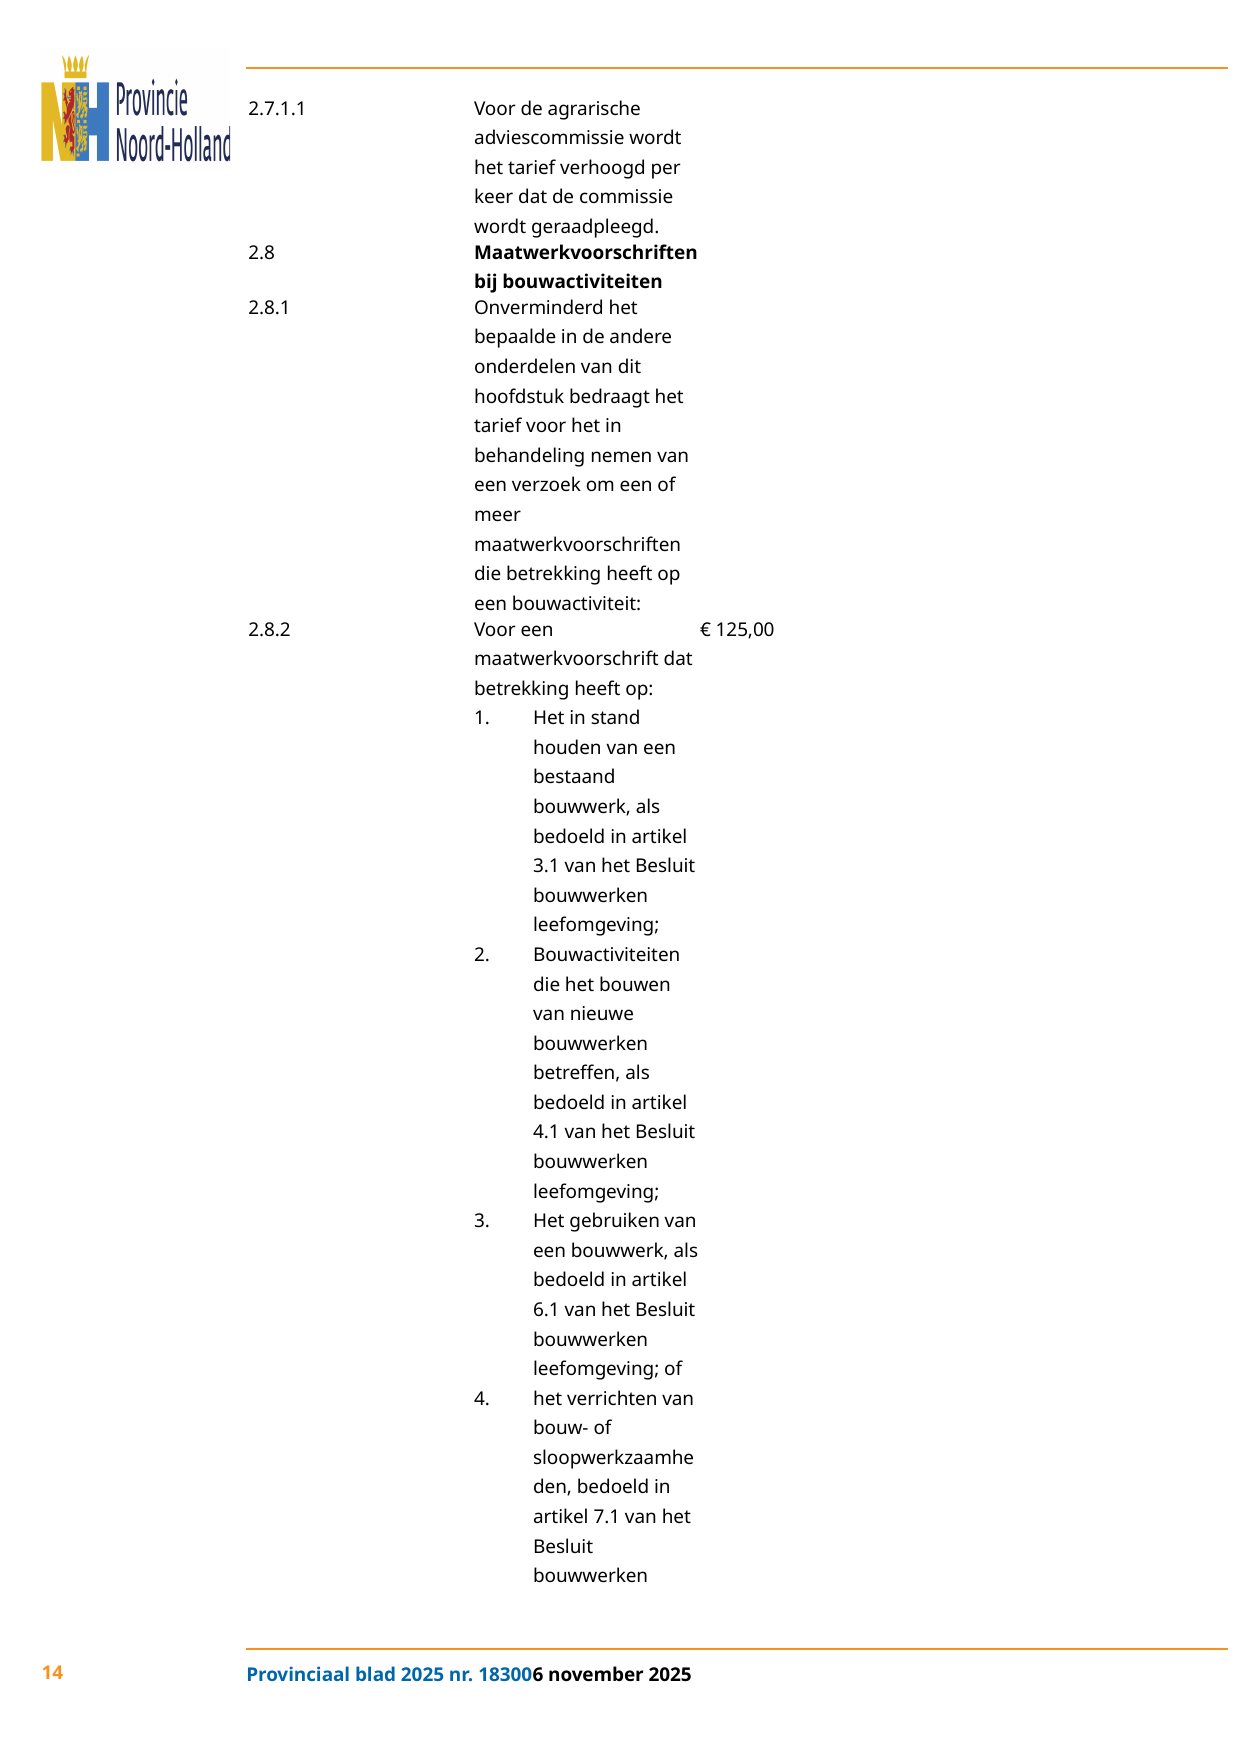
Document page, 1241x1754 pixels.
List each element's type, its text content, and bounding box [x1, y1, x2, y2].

table_cell Maatwerkvoorschriften bij bouwactiviteiten [474, 239, 700, 294]
table_cell 2.8 [248, 239, 474, 294]
picture [41, 47, 231, 172]
table_cell Voor een maatwerkvoorschrift dat betrekking heeft op: Het in stand houden van een bestaand bouwwerk, als bedoeld in artikel 3.1 van het Besluit bouwwerken leefomgeving; Bouwactiviteiten die het bouwen van nieuwe bouwwerken betreffen, als bedoeld in artikel 4.1 van het Besluit bouwwerken leefomgeving; Het gebruiken van een bouwwerk, als bedoeld in artikel 6.1 van het Besluit bouwwerken leefomgeving; of het verrichten van bouw- of sloopwerkzaamheden, bedoeld in artikel 7.1 van het Besluit bouwwerken [474, 616, 700, 1588]
table_cell 2.8.2 [248, 616, 474, 1588]
table_cell Voor de agrarische adviescommissie wordt het tarief verhoogd per keer dat de commissie wordt geraadpleegd. [474, 95, 700, 239]
table_cell 2.8.1 [248, 294, 474, 616]
table_cell Onverminderd het bepaalde in de andere onderdelen van dit hoofdstuk bedraagt het tarief voor het in behandeling nemen van een verzoek om een of meer maatwerkvoorschriften die betrekking heeft op een bouwactiviteit: [474, 294, 700, 616]
table_cell [700, 95, 1152, 239]
table_cell € 125,00 [700, 616, 1152, 1588]
table_cell 2.7.1.1 [248, 95, 474, 239]
table_cell [700, 294, 1152, 616]
table_cell [700, 239, 1152, 294]
